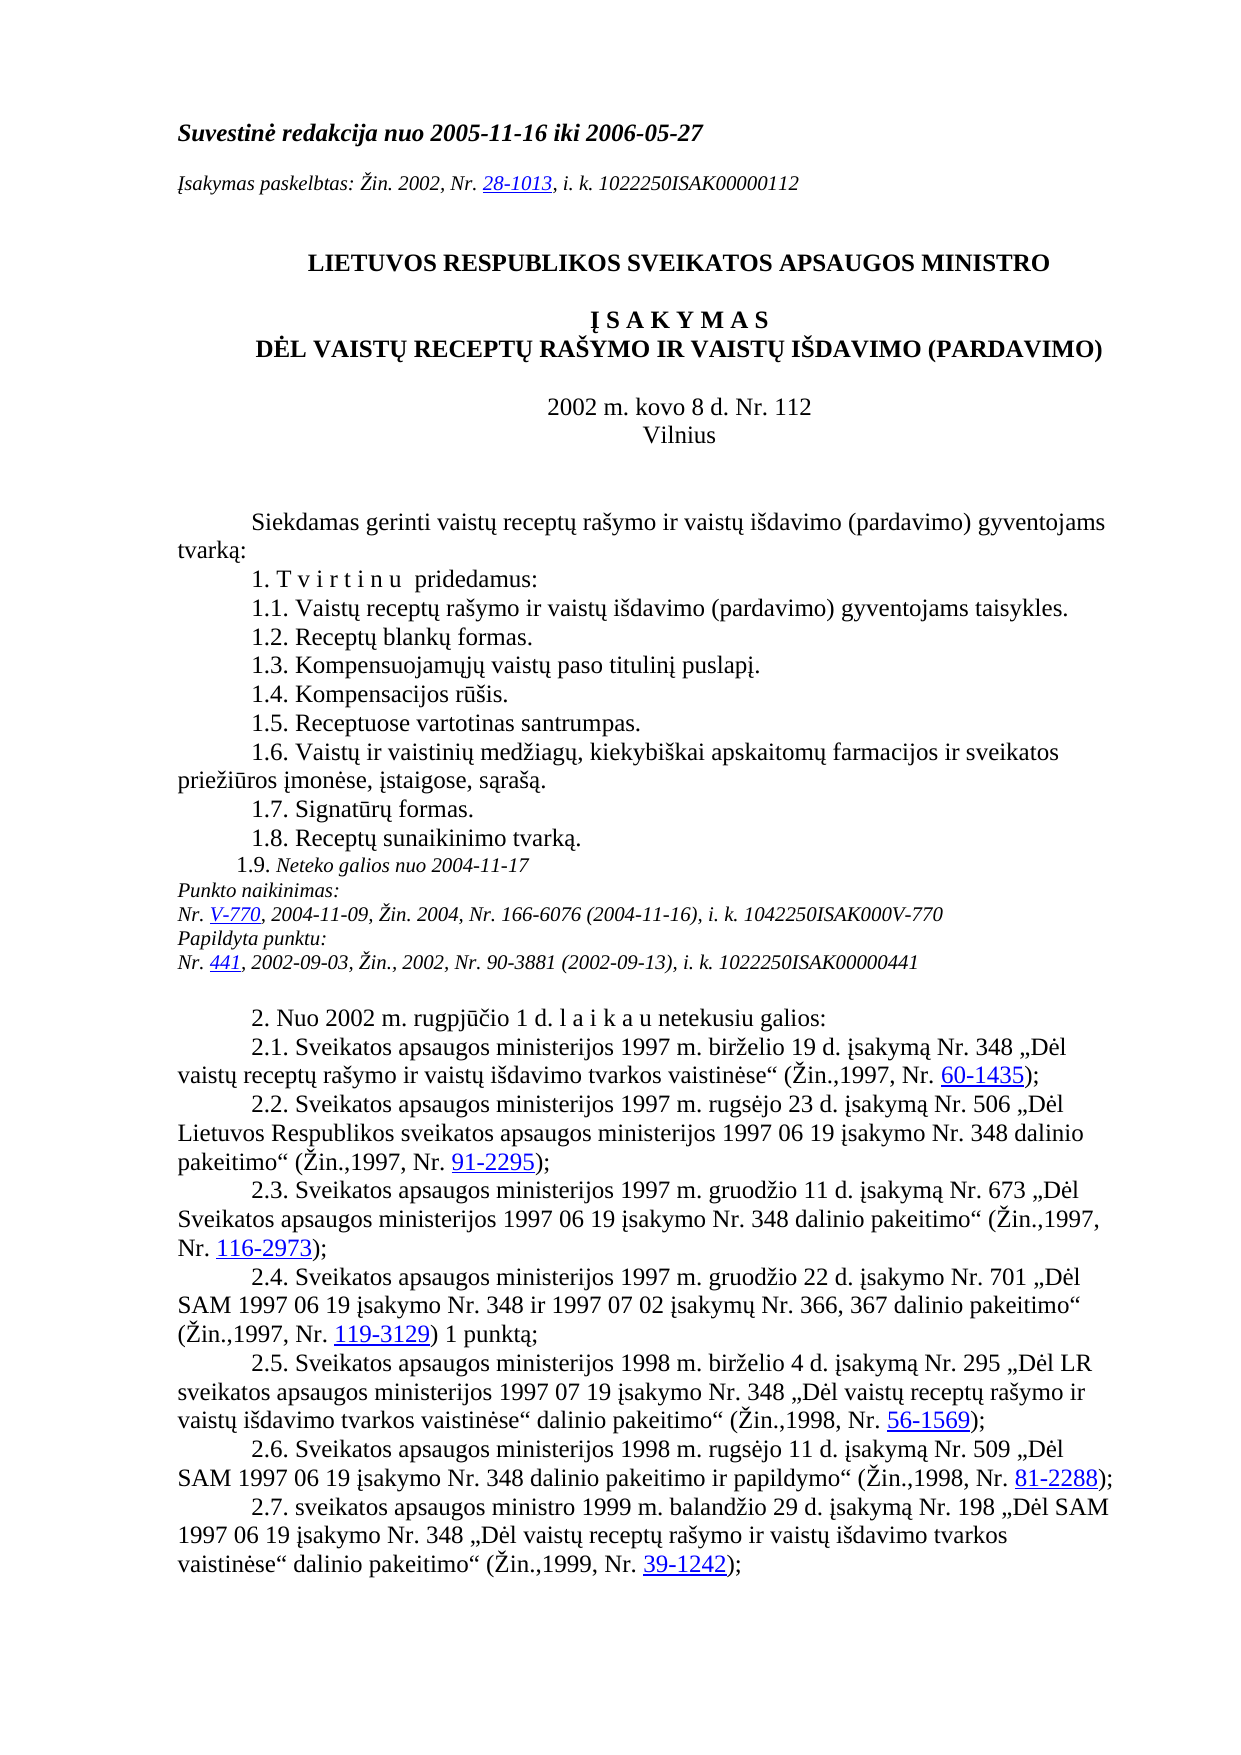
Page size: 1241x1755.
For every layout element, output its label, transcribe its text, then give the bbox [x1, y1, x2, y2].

text Papildyta punktu: [177, 926, 1181, 950]
text Suvestinė redakcija nuo 2005-11-16 iki 2006-05-27 [177, 118, 1181, 147]
text 1.1. Vaistų receptų rašymo ir vaistų išdavimo (pardavimo) gyventojams taisykles. [177, 593, 1122, 622]
text 1.4. Kompensacijos rūšis. [177, 679, 1122, 708]
text 2.5. Sveikatos apsaugos ministerijos 1998 m. birželio 4 d. įsakymą Nr. 295 „Dėl LR sveikatos apsaugos ministerijos 1997 07 19 įsakymo Nr. 348 „Dėl vaistų receptų rašymo ir vaistų išdavimo tvarkos vaistinėse“ dalinio pakeitimo“ (Žin.,1998, Nr. 56-1569); [177, 1348, 1122, 1434]
text 1.7. Signatūrų formas. [177, 794, 1122, 823]
text 1.6. Vaistų ir vaistinių medžiagų, kiekybiškai apskaitomų farmacijos ir sveikatos priežiūros įmonėse, įstaigose, sąrašą. [177, 737, 1122, 794]
text Siekdamas gerinti vaistų receptų rašymo ir vaistų išdavimo (pardavimo) gyventojams tvarką: [177, 507, 1122, 564]
text 1. Tvirtinu pridedamus: [177, 564, 1122, 593]
text 2002 m. kovo 8 d. Nr. 112 [177, 392, 1181, 420]
text 1.5. Receptuose vartotinas santrumpas. [177, 708, 1122, 737]
text Įsakymas paskelbtas: Žin. 2002, Nr. 28-1013, i. k. 1022250ISAK00000112 [177, 171, 1181, 195]
text Punkto naikinimas: [177, 878, 1181, 902]
text 2.3. Sveikatos apsaugos ministerijos 1997 m. gruodžio 11 d. įsakymą Nr. 673 „Dėl Sveikatos apsaugos ministerijos 1997 06 19 įsakymo Nr. 348 dalinio pakeitimo“ (Žin.,1997, Nr. 116-2973); [177, 1175, 1122, 1262]
text 2.6. Sveikatos apsaugos ministerijos 1998 m. rugsėjo 11 d. įsakymą Nr. 509 „Dėl SAM 1997 06 19 įsakymo Nr. 348 dalinio pakeitimo ir papildymo“ (Žin.,1998, Nr. 81-2288); [177, 1434, 1122, 1492]
text 2.2. Sveikatos apsaugos ministerijos 1997 m. rugsėjo 23 d. įsakymą Nr. 506 „Dėl Lietuvos Respublikos sveikatos apsaugos ministerijos 1997 06 19 įsakymo Nr. 348 dalinio pakeitimo“ (Žin.,1997, Nr. 91-2295); [177, 1089, 1122, 1175]
text LIETUVOS RESPUBLIKOS SVEIKATOS APSAUGOS MINISTRO [177, 248, 1181, 277]
text Vilnius [177, 420, 1181, 449]
text 1.8. Receptų sunaikinimo tvarką. [177, 823, 1122, 852]
text 2.4. Sveikatos apsaugos ministerijos 1997 m. gruodžio 22 d. įsakymo Nr. 701 „Dėl SAM 1997 06 19 įsakymo Nr. 348 ir 1997 07 02 įsakymų Nr. 366, 367 dalinio pakeitimo“ (Žin.,1997, Nr. 119-3129) 1 punktą; [177, 1262, 1122, 1348]
text 2.7. sveikatos apsaugos ministro 1999 m. balandžio 29 d. įsakymą Nr. 198 „Dėl SAM 1997 06 19 įsakymo Nr. 348 „Dėl vaistų receptų rašymo ir vaistų išdavimo tvarkos vaistinėse“ dalinio pakeitimo“ (Žin.,1999, Nr. 39-1242); [177, 1492, 1122, 1578]
text Į S A K Y M A S [177, 305, 1181, 334]
text Nr. 441, 2002-09-03, Žin., 2002, Nr. 90-3881 (2002-09-13), i. k. 1022250ISAK00000441 [177, 950, 1181, 974]
text DĖL VAISTŲ RECEPTŲ RAŠYMO IR VAISTŲ IŠDAVIMO (PARDAVIMO) [177, 334, 1181, 363]
text 1.2. Receptų blankų formas. [177, 622, 1122, 650]
text 1.3. Kompensuojamųjų vaistų paso titulinį puslapį. [177, 650, 1122, 679]
text 1.9. Neteko galios nuo 2004-11-17 [177, 852, 1181, 878]
text 2.1. Sveikatos apsaugos ministerijos 1997 m. birželio 19 d. įsakymą Nr. 348 „Dėl vaistų receptų rašymo ir vaistų išdavimo tvarkos vaistinėse“ (Žin.,1997, Nr. 60-1435); [177, 1032, 1122, 1089]
text Nr. V-770, 2004-11-09, Žin. 2004, Nr. 166-6076 (2004-11-16), i. k. 1042250ISAK000V-770 [177, 902, 1181, 926]
text 2. Nuo 2002 m. rugpjūčio 1 d. l a i k a u netekusiu galios: [177, 1003, 1122, 1032]
